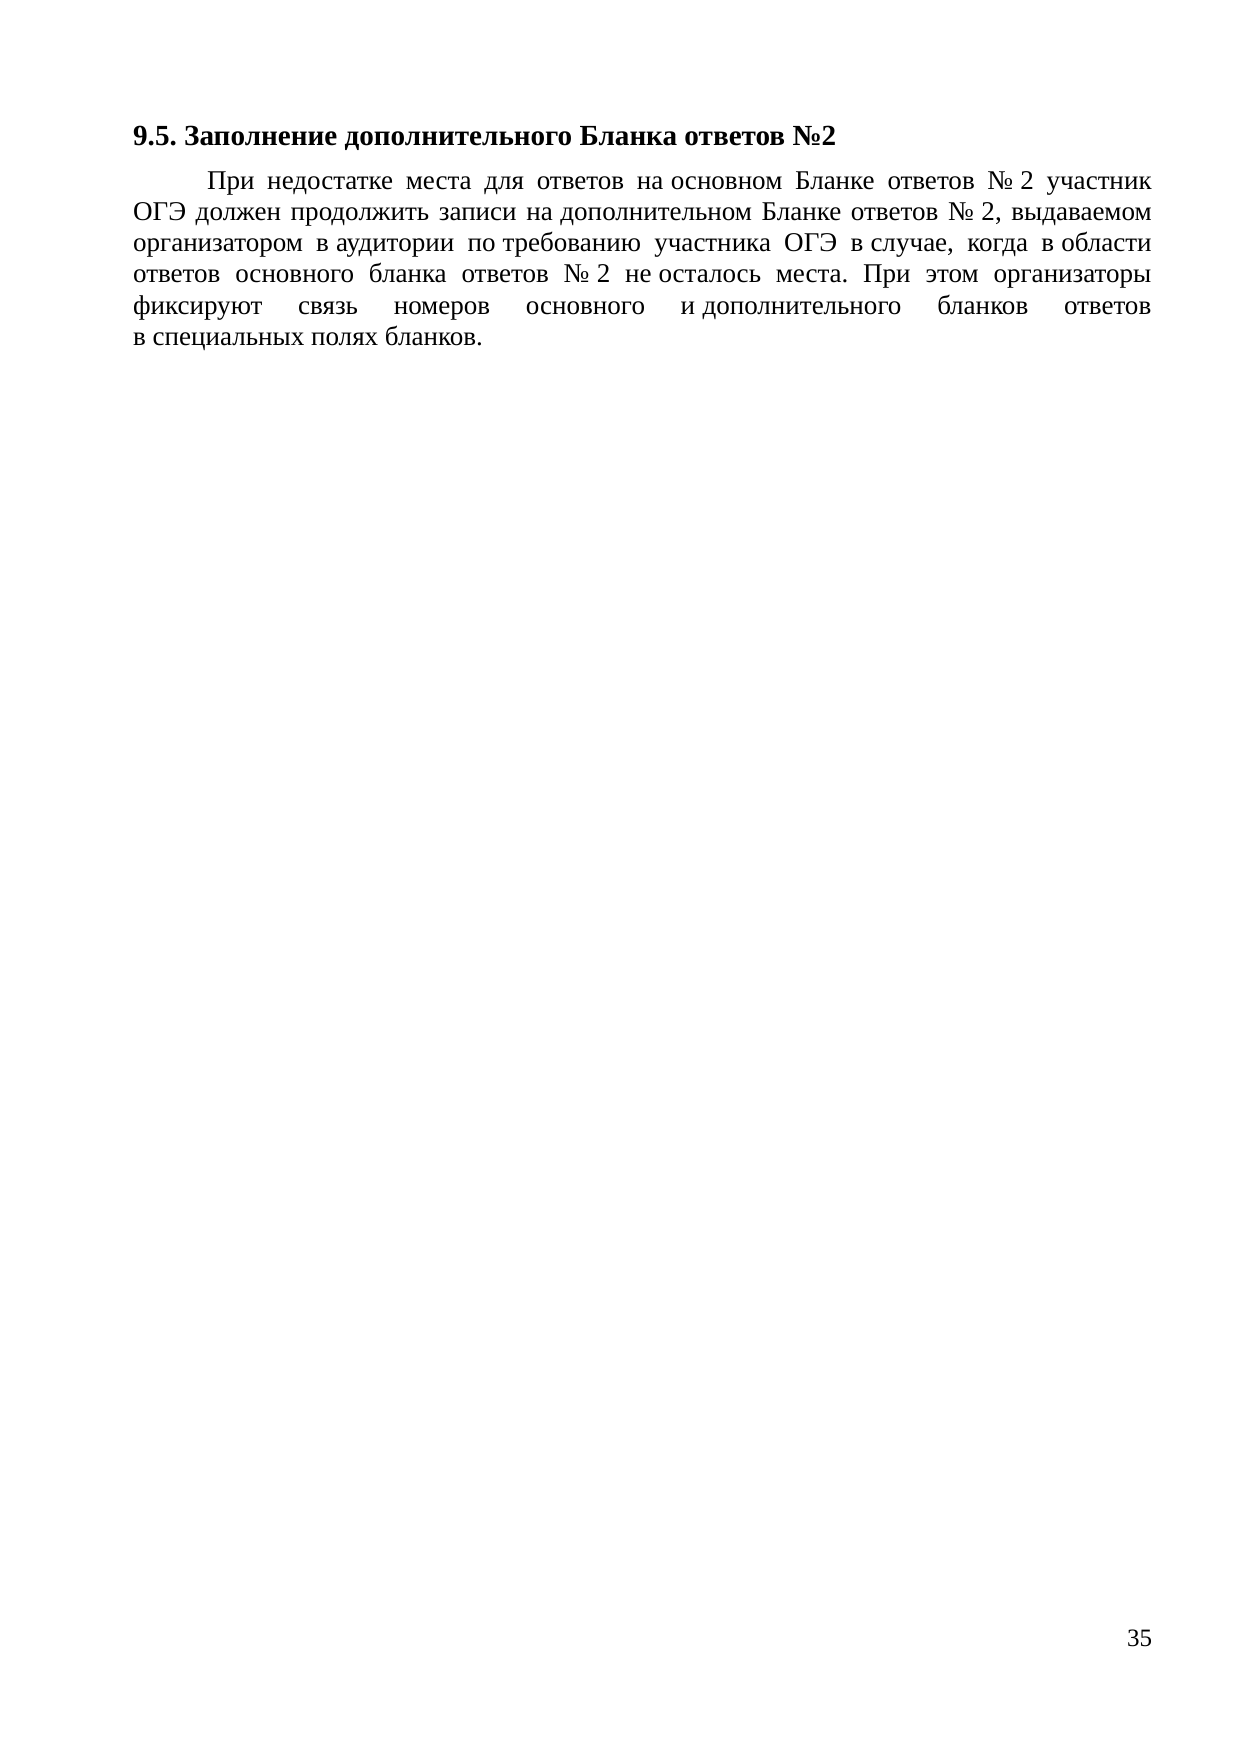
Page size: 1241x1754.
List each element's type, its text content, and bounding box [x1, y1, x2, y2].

subtitle 9.5. Заполнение дополнительного Бланка ответов №2 [133, 118, 1152, 152]
text При недостатке места для ответов на основном Бланке ответов № 2 участник ОГЭ должен продолжить записи на дополнительном Бланке ответов № 2, выдаваемом организатором в аудитории по требованию участника ОГЭ в случае, когда в области ответов основного бланка ответов № 2 не осталось места. При этом организаторы фиксируют связь номеров основного и дополнительного бланков ответов в специальных полях бланков. [133, 164, 1152, 351]
